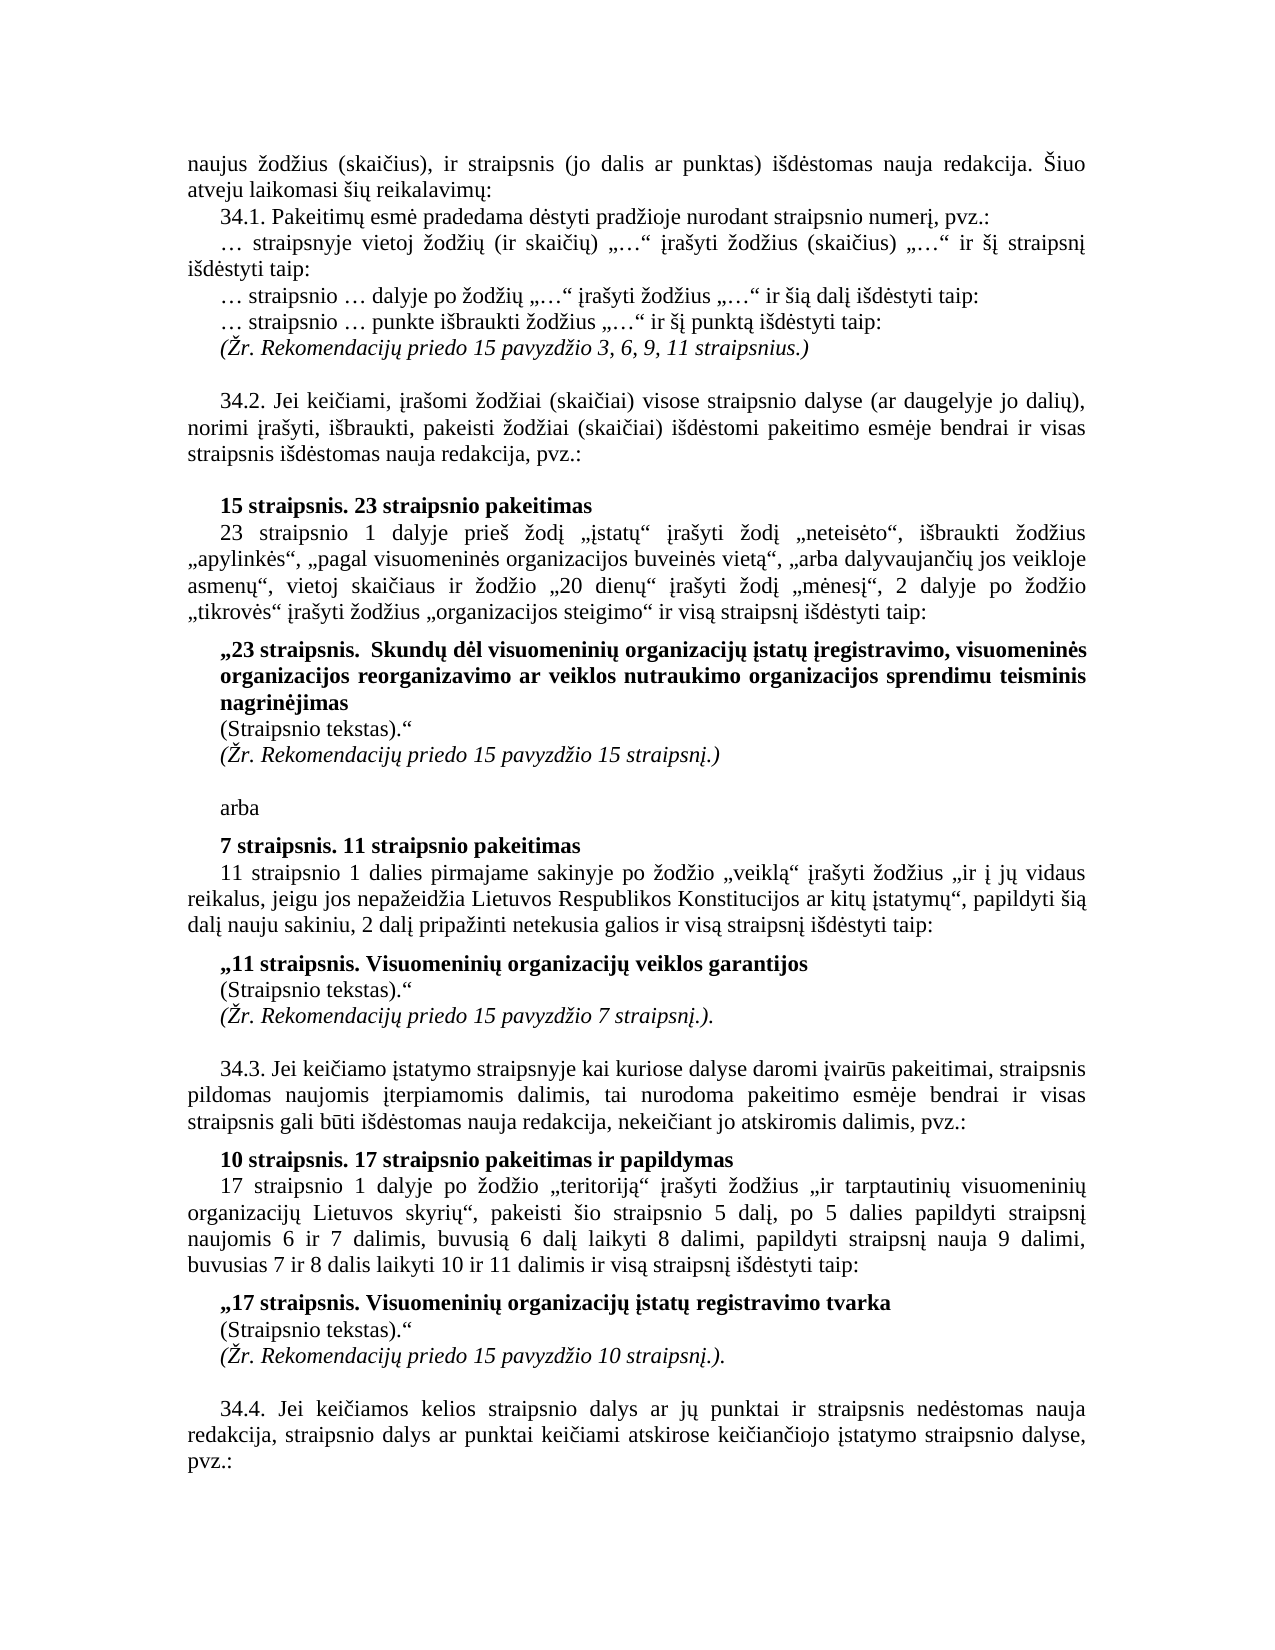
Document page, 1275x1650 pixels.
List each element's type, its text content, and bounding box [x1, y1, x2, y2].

text … straipsnio … punkte išbraukti žodžius „…“ ir šį punktą išdėstyti taip: [187, 308, 1087, 334]
text 15 straipsnis. 23 straipsnio pakeitimas [187, 493, 1087, 519]
text (Žr. Rekomendacijų priedo 15 pavyzdžio 3, 6, 9, 11 straipsnius.) [187, 334, 1087, 361]
text 34.4. Jei keičiamos kelios straipsnio dalys ar jų punktai ir straipsnis nedėstomas nauja redakcija, straipsnio dalys ar punktai keičiami atskirose keičiančiojo įstatymo straipsnio dalyse, pvz.: [187, 1395, 1087, 1474]
text naujus žodžius (skaičius), ir straipsnis (jo dalis ar punktas) išdėstomas nauja redakcija. Šiuo atveju laikomasi šių reikalavimų: [187, 150, 1087, 203]
text 34.3. Jei keičiamo įstatymo straipsnyje kai kuriose dalyse daromi įvairūs pakeitimai, straipsnis pildomas naujomis įterpiamomis dalimis, tai nurodoma pakeitimo esmėje bendrai ir visas straipsnis gali būti išdėstomas nauja redakcija, nekeičiant jo atskiromis dalimis, pvz.: [187, 1055, 1087, 1134]
text (Žr. Rekomendacijų priedo 15 pavyzdžio 15 straipsnį.) [187, 742, 1087, 768]
text (Žr. Rekomendacijų priedo 15 pavyzdžio 10 straipsnį.). [187, 1342, 1087, 1368]
text 7 straipsnis. 11 straipsnio pakeitimas [220, 832, 1087, 859]
text 34.1. Pakeitimų esmė pradedama dėstyti pradžioje nurodant straipsnio numerį, pvz.: [187, 203, 1087, 229]
text 17 straipsnio 1 dalyje po žodžio „teritoriją“ įrašyti žodžius „ir tarptautinių visuomeninių organizacijų Lietuvos skyrių“, pakeisti šio straipsnio 5 dalį, po 5 dalies papildyti straipsnį naujomis 6 ir 7 dalimis, buvusią 6 dalį laikyti 8 dalimi, papildyti straipsnį nauja 9 dalimi, buvusias 7 ir 8 dalis laikyti 10 ir 11 dalimis ir visą straipsnį išdėstyti taip: [187, 1172, 1087, 1278]
text arba [187, 794, 1087, 821]
text … straipsnyje vietoj žodžių (ir skaičių) „…“ įrašyti žodžius (skaičius) „…“ ir šį straipsnį išdėstyti taip: [187, 229, 1087, 282]
text 23 straipsnio 1 dalyje prieš žodį „įstatų“ įrašyti žodį „neteisėto“, išbraukti žodžius „apylinkės“, „pagal visuomeninės organizacijos buveinės vietą“, „arba dalyvaujančių jos veikloje asmenų“, vietoj skaičiaus ir žodžio „20 dienų“ įrašyti žodį „mėnesį“, 2 dalyje po žodžio „tikrovės“ įrašyti žodžius „organizacijos steigimo“ ir visą straipsnį išdėstyti taip: [187, 519, 1087, 624]
text 34.2. Jei keičiami, įrašomi žodžiai (skaičiai) visose straipsnio dalyse (ar daugelyje jo dalių), norimi įrašyti, išbraukti, pakeisti žodžiai (skaičiai) išdėstomi pakeitimo esmėje bendrai ir visas straipsnis išdėstomas nauja redakcija, pvz.: [187, 387, 1087, 466]
text … straipsnio … dalyje po žodžių „…“ įrašyti žodžius „…“ ir šią dalį išdėstyti taip: [187, 282, 1087, 308]
text „17 straipsnis. Visuomeninių organizacijų įstatų registravimo tvarka [220, 1289, 1087, 1316]
text (Žr. Rekomendacijų priedo 15 pavyzdžio 7 straipsnį.). [187, 1002, 1087, 1029]
text (Straipsnio tekstas).“ [187, 715, 1087, 742]
text „11 straipsnis. Visuomeninių organizacijų veiklos garantijos [220, 949, 1087, 976]
text 11 straipsnio 1 dalies pirmajame sakinyje po žodžio „veiklą“ įrašyti žodžius „ir į jų vidaus reikalus, jeigu jos nepažeidžia Lietuvos Respublikos Konstitucijos ar kitų įstatymų“, papildyti šią dalį nauju sakiniu, 2 dalį pripažinti netekusia galios ir visą straipsnį išdėstyti taip: [187, 859, 1087, 938]
text (Straipsnio tekstas).“ [187, 976, 1087, 1002]
text „23 straipsnis. Skundų dėl visuomeninių organizacijų įstatų įregistravimo, visuomeninės organizacijos reorganizavimo ar veiklos nutraukimo organizacijos sprendimu teisminis nagrinėjimas [220, 636, 1087, 715]
text 10 straipsnis. 17 straipsnio pakeitimas ir papildymas [220, 1146, 1087, 1172]
text (Straipsnio tekstas).“ [187, 1316, 1087, 1342]
